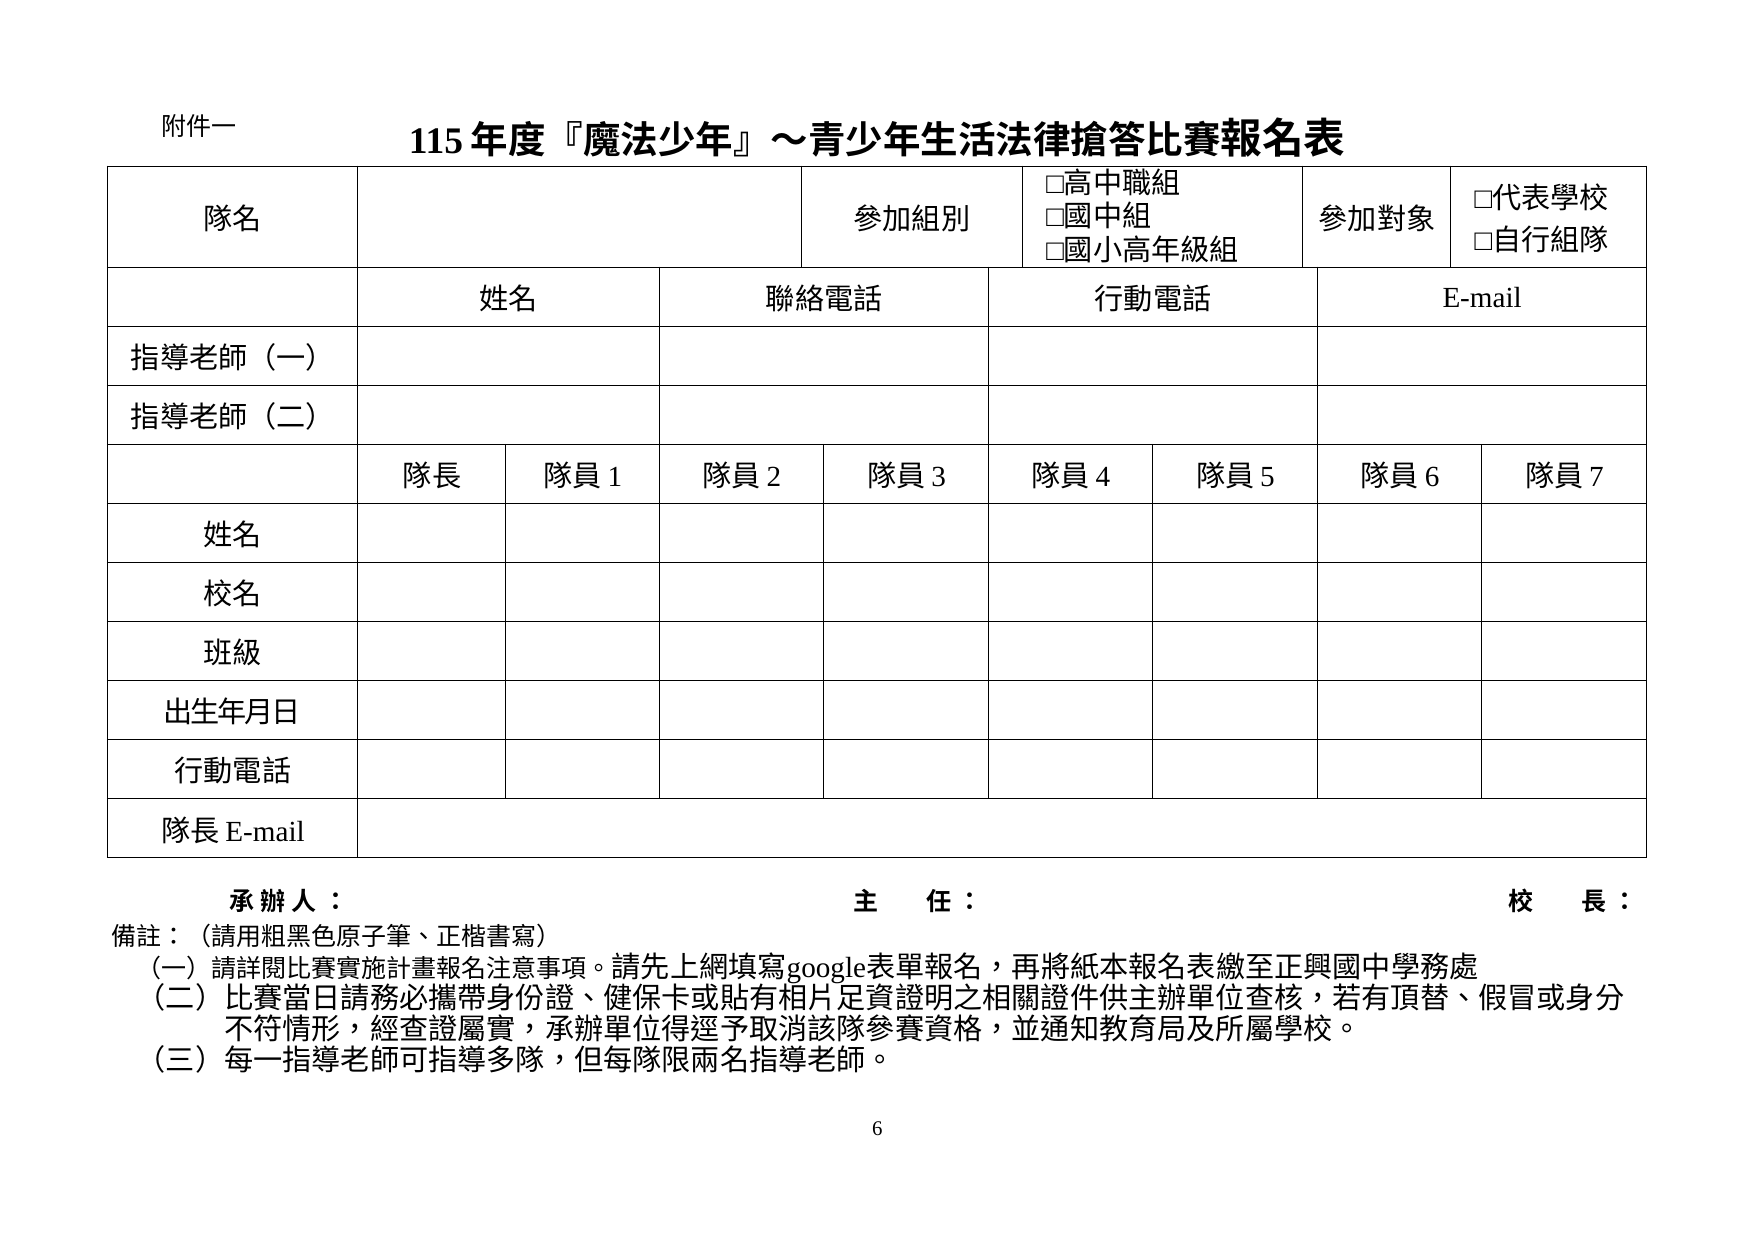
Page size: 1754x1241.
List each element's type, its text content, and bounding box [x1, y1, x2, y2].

table_cell [1482, 504, 1646, 562]
table_cell [506, 681, 659, 739]
table_cell [989, 563, 1152, 621]
table_cell [660, 327, 988, 385]
table_cell 隊員1 [506, 445, 659, 503]
table_cell 隊長E-mail [108, 799, 357, 857]
text 備註：（請用粗黑色原子筆、正楷書寫） [111, 921, 1643, 952]
table_cell [824, 563, 988, 621]
table_cell [358, 622, 505, 680]
table_cell [660, 681, 823, 739]
text （二）比賽當日請務必攜帶身份證、健保卡或貼有相片足資證明之相關證件供主辦單位查核，若有頂替、假冒或身分不符情形，經查證屬實，承辦單位得逕予取消該隊參賽資格，並通知教育局及所屬學校。 [136, 983, 1643, 1046]
table_cell [989, 681, 1152, 739]
table_cell [1153, 740, 1317, 798]
table_cell [108, 445, 357, 503]
text （三）每一指導老師可指導多隊，但每隊限兩名指導老師。 [136, 1046, 1643, 1077]
table_cell [660, 386, 988, 444]
table_cell [506, 504, 659, 562]
table_cell [1318, 740, 1481, 798]
table_cell [1318, 681, 1481, 739]
table_cell [1153, 563, 1317, 621]
table_cell [824, 504, 988, 562]
table_cell [989, 386, 1317, 444]
table_cell [989, 622, 1152, 680]
table_cell 行動電話 [108, 740, 357, 798]
table_cell [1318, 563, 1481, 621]
table_cell 隊員5 [1153, 445, 1317, 503]
table_header □高中職組 □國中組 □國小高年級組 [1023, 167, 1302, 267]
table_cell [1482, 622, 1646, 680]
table_cell E-mail [1318, 268, 1646, 326]
table_cell [660, 504, 823, 562]
table_cell 隊長 [358, 445, 505, 503]
table_cell 隊員4 [989, 445, 1152, 503]
table_header [358, 167, 801, 267]
table_cell [1318, 327, 1646, 385]
table_cell [824, 622, 988, 680]
table_header 隊名 [108, 167, 357, 267]
text 附件一 [161, 106, 242, 143]
table_cell [358, 386, 659, 444]
table_cell [1482, 681, 1646, 739]
table_cell 指導老師（一） [108, 327, 357, 385]
table_cell [358, 563, 505, 621]
table_cell [1153, 681, 1317, 739]
table_cell [1318, 504, 1481, 562]
table_cell [989, 740, 1152, 798]
table_cell 隊員3 [824, 445, 988, 503]
table_cell [660, 622, 823, 680]
table_cell [358, 504, 505, 562]
table_cell [1318, 622, 1481, 680]
table_cell [506, 622, 659, 680]
table_cell [824, 681, 988, 739]
text 承辦人： 主 任： 校 長： [111, 858, 1643, 921]
table_cell [358, 681, 505, 739]
table_header 參加組別 [802, 167, 1022, 267]
table_cell 聯絡電話 [660, 268, 988, 326]
table_cell [989, 504, 1152, 562]
table_cell [989, 327, 1317, 385]
table_cell [506, 740, 659, 798]
table_cell [506, 563, 659, 621]
table_cell 出生年月日 [108, 681, 357, 739]
table_cell 姓名 [108, 504, 357, 562]
table_cell 校名 [108, 563, 357, 621]
table_cell [358, 740, 505, 798]
table_cell [108, 268, 357, 326]
table_cell [660, 563, 823, 621]
table_cell 隊員6 [1318, 445, 1481, 503]
table_cell [1482, 740, 1646, 798]
table_cell [358, 799, 1646, 857]
table_cell [824, 740, 988, 798]
table_cell [358, 327, 659, 385]
table_cell [1318, 386, 1646, 444]
table_cell [660, 740, 823, 798]
table_cell 隊員7 [1482, 445, 1646, 503]
table_cell 指導老師（二） [108, 386, 357, 444]
table_cell 班級 [108, 622, 357, 680]
table_cell 姓名 [358, 268, 659, 326]
text （一）請詳閱比賽實施計畫報名注意事項。請先上網填寫google表單報名，再將紙本報名表繳至正興國中學務處 [136, 952, 1643, 983]
table_cell 行動電話 [989, 268, 1317, 326]
table_header □代表學校 □自行組隊 [1451, 167, 1646, 267]
table_header 參加對象 [1303, 167, 1450, 267]
table_cell [1153, 622, 1317, 680]
text 115年度『魔法少年』～青少年生活法律搶答比賽報名表 [111, 99, 1643, 166]
table_cell [1482, 563, 1646, 621]
table_cell [1153, 504, 1317, 562]
table_cell 隊員2 [660, 445, 823, 503]
